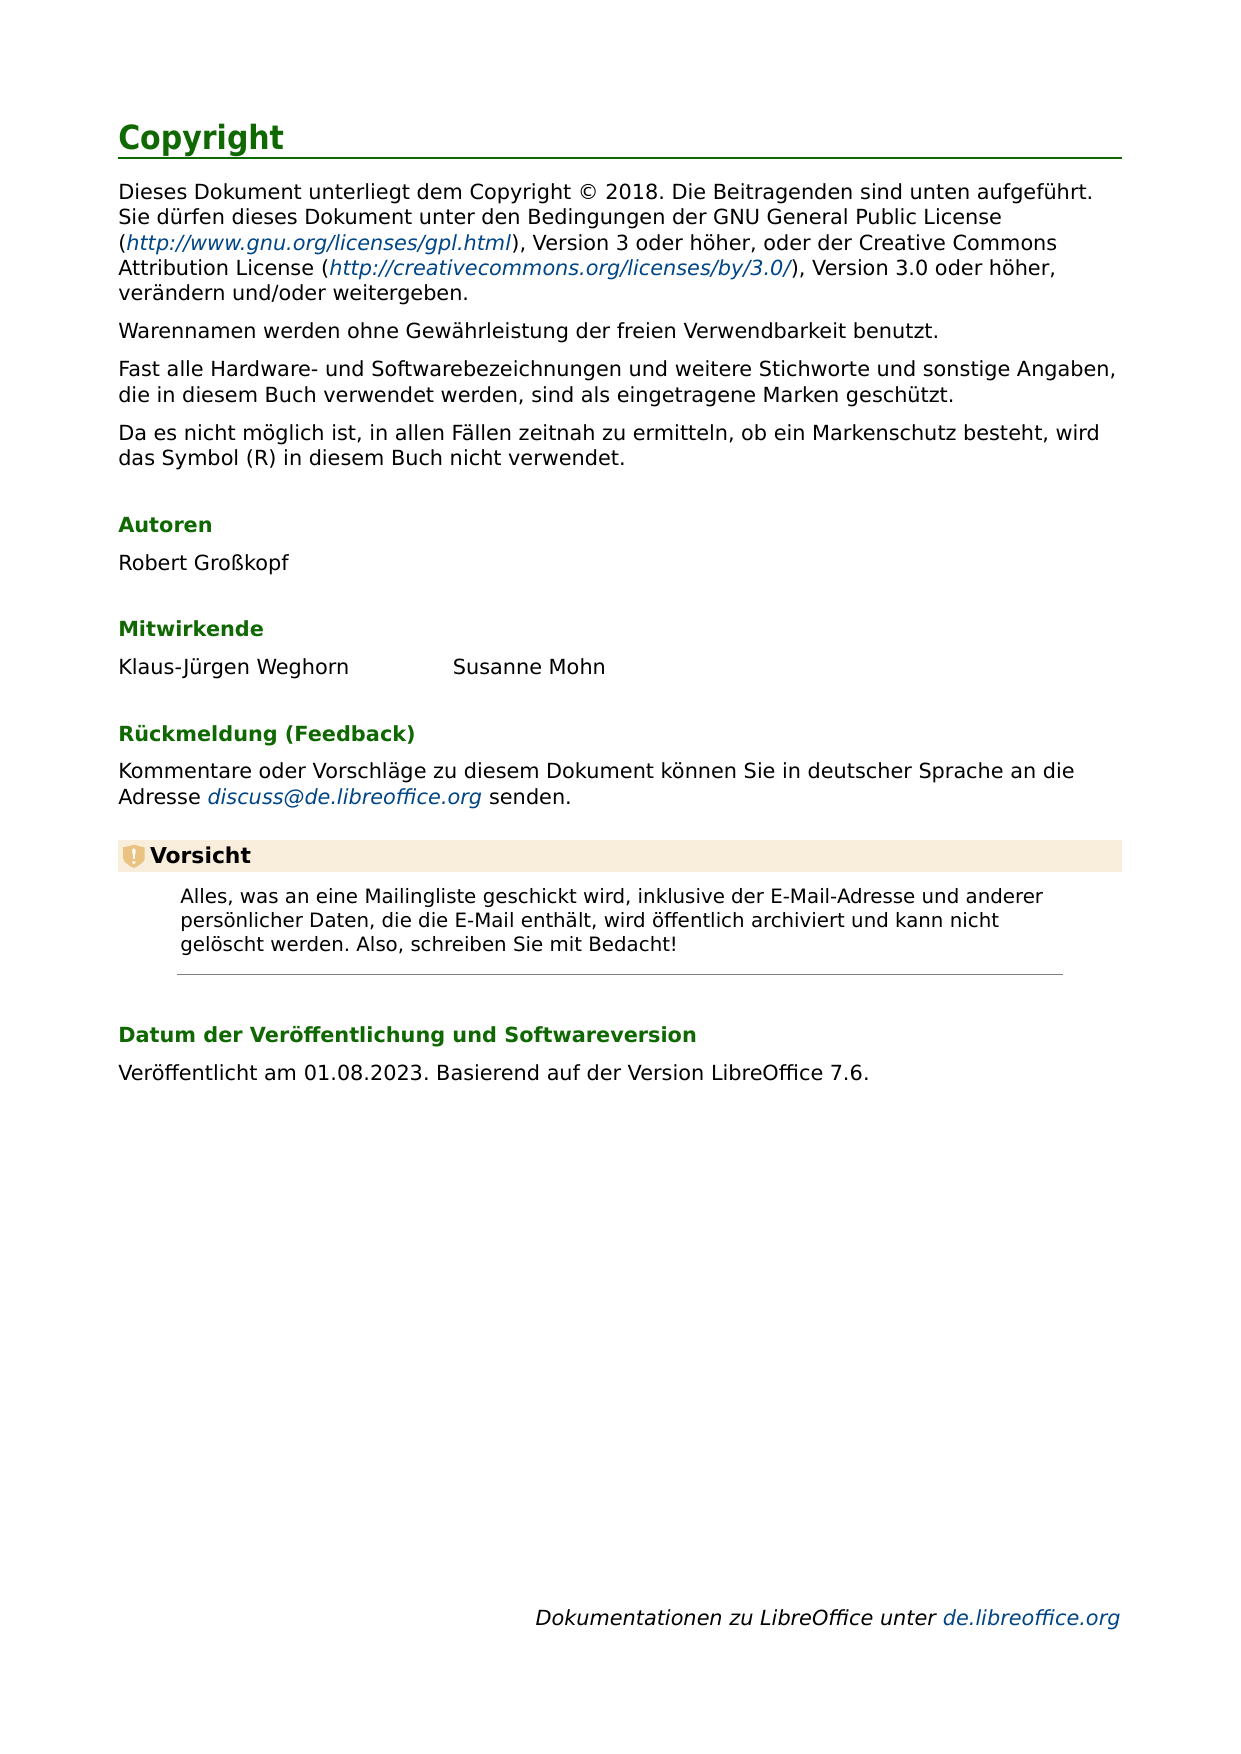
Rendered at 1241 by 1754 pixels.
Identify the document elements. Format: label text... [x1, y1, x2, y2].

text Dieses Dokument unterliegt dem Copyright © 2018. Die Beitragenden sind unten aufgeführt. Sie dürfen dieses Dokument unter den Bedingungen der GNU General Public License (http://www.­gnu.org/licenses/gpl.html), Version 3 oder höher, oder der Creative Commons Attribution License (http://creativecommons.org/licenses/by/3.0/), Version 3.0 oder höher, verändern und/oder weitergeben. [118, 180, 1122, 306]
text Datum der Veröffentlichung und Softwareversion [118, 1023, 1122, 1048]
text Veröffentlicht am 01.08.2023. Basierend auf der Version LibreOffice 7.6. [118, 1061, 1122, 1086]
list Vorsicht [118, 840, 1122, 872]
text Kommentare oder Vorschläge zu diesem Dokument können Sie in deutscher Sprache an die Adresse discuss@de.libreoffice.org senden. [118, 759, 1122, 809]
table_header Robert Großkopf [118, 551, 453, 588]
text Da es nicht möglich ist, in allen Fällen zeitnah zu ermitteln, ob ein Markenschutz besteht, wird das Symbol (R) in diesem Buch nicht verwendet. [118, 421, 1122, 470]
text Warennamen werden ohne Gewährleistung der freien Verwendbarkeit benutzt. [118, 319, 1122, 344]
table_header [788, 551, 1122, 588]
text Rückmeldung (Feedback) [118, 722, 1122, 746]
text Copyright [118, 118, 1122, 157]
table_header [453, 551, 787, 588]
table_header Susanne Mohn [453, 655, 787, 692]
table_header Klaus-Jürgen Weghorn [118, 655, 453, 692]
text Mitwirkende [118, 617, 1122, 642]
text Fast alle Hardware- und Softwarebezeichnungen und weitere Stichworte und sonstige Angaben, die in diesem Buch verwendet werden, sind als eingetragene Marken geschützt. [118, 357, 1122, 407]
table_header [788, 655, 1122, 692]
text Autoren [118, 513, 1122, 538]
text Alles, was an eine Mailingliste geschickt wird, inklusive der E-Mail-Adresse und anderer persönlicher Daten, die die E-Mail enthält, wird öffentlich archiviert und kann nicht gelöscht werden. Also, schreiben Sie mit Bedacht! [177, 885, 1063, 974]
